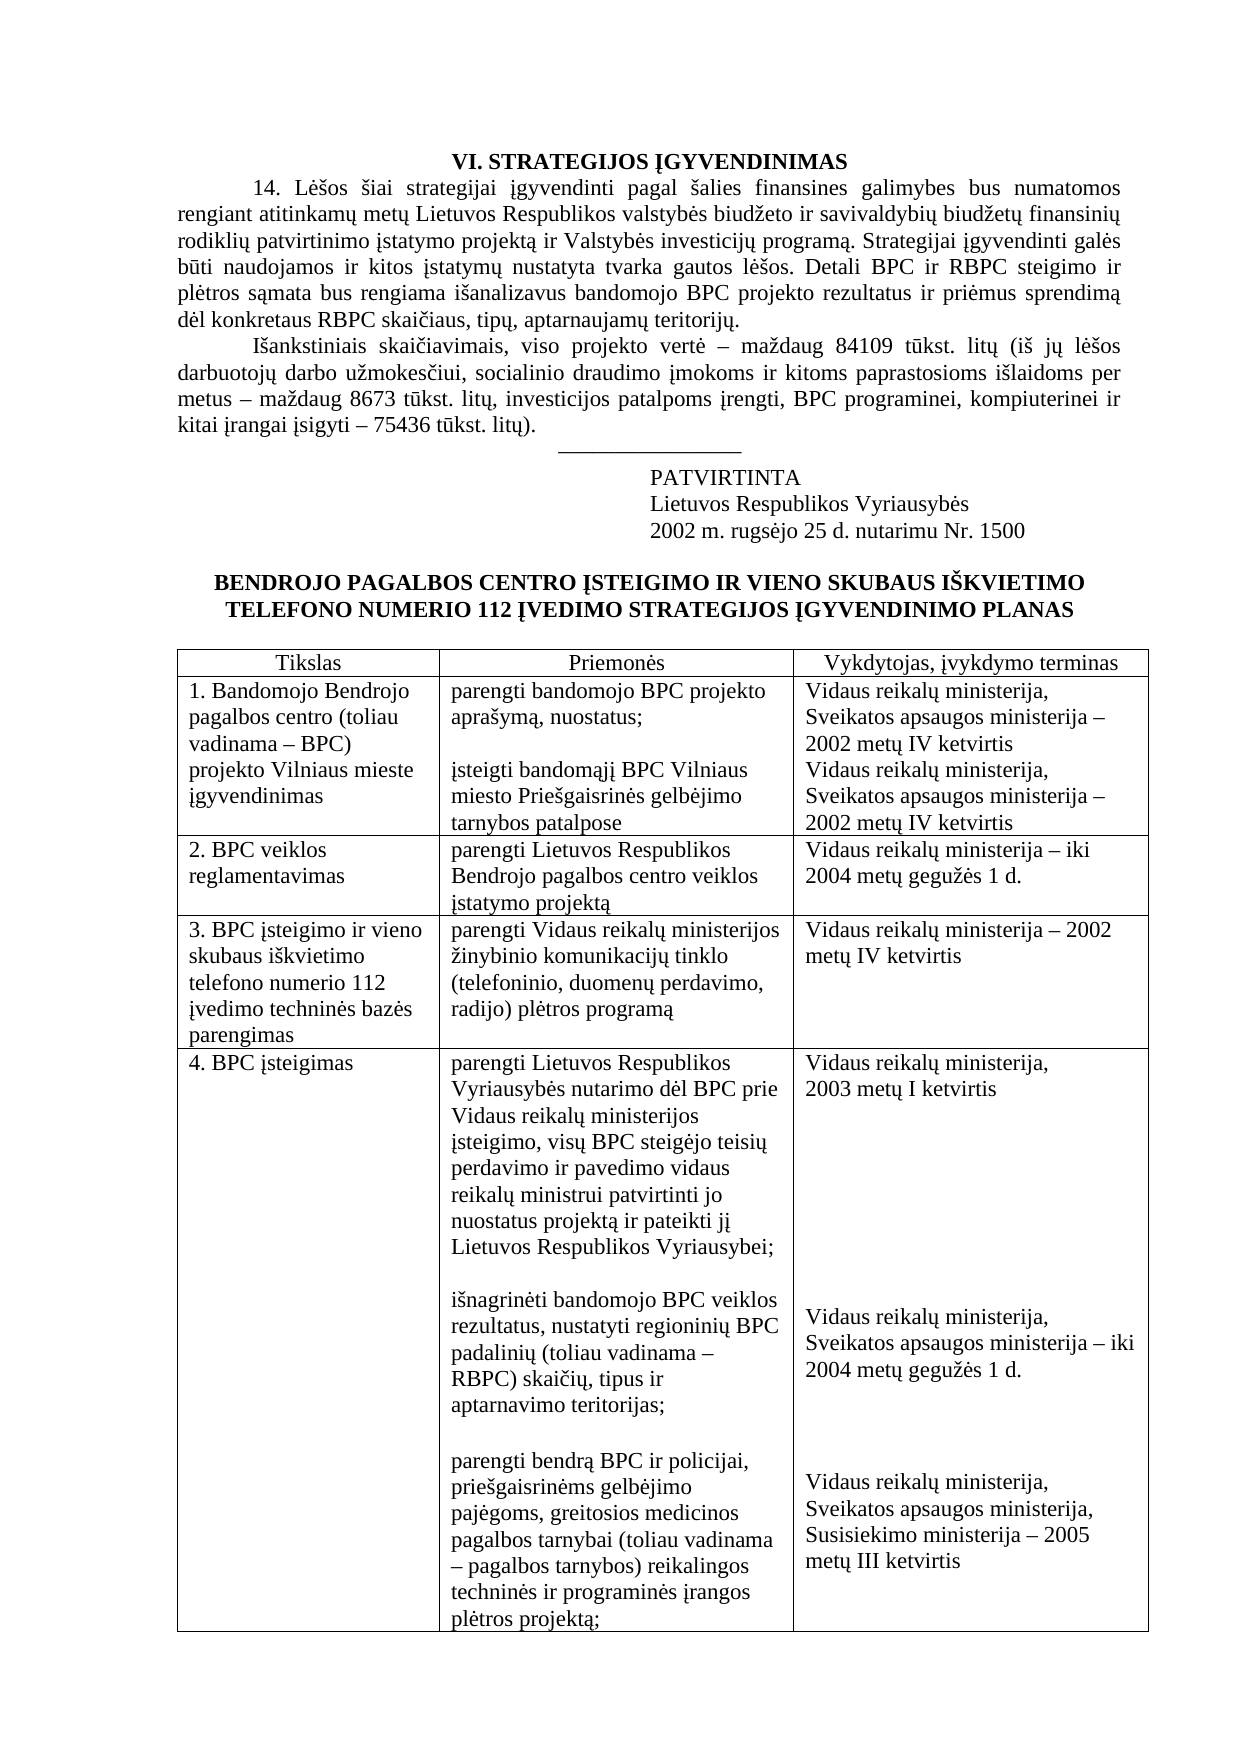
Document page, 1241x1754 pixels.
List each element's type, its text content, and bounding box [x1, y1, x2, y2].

table_cell parengti Lietuvos Respublikos Bendrojo pagalbos centro veiklos įstatymo projektą [440, 836, 793, 915]
text Patvirtinta [650, 464, 1122, 490]
table_header Vykdytojas, įvykdymo terminas [794, 650, 1148, 676]
table_cell 4. BPC įsteigimas [178, 1049, 439, 1631]
table_cell Vidaus reikalų ministerija, 2003 metų I ketvirtis Vidaus reikalų ministerija, Sveikatos apsaugos ministerija – iki 2004 metų gegužės 1 d. Vidaus reikalų ministerija, Sveikatos apsaugos ministerija, Susisiekimo ministerija – 2005 metų III ketvirtis [794, 1049, 1148, 1631]
table_cell parengti Vidaus reikalų ministerijos žinybinio komunikacijų tinklo (telefoninio, duomenų perdavimo, radijo) plėtros programą [440, 916, 793, 1048]
table_cell Vidaus reikalų ministerija – 2002 metų IV ketvirtis [794, 916, 1148, 1048]
text bendrojo pagalbos centro įsteigimo ir vieno skubaus iškvietimo telefono numerio 112 įvedimo strategijos įgyvendinimo planas [177, 569, 1122, 622]
table_cell parengti bandomojo BPC projekto aprašymą, nuostatus; įsteigti bandomąjį BPC Vilniaus miesto Priešgaisrinės gelbėjimo tarnybos patalpose [440, 677, 793, 835]
table_cell 2. BPC veiklos reglamentavimas [178, 836, 439, 915]
text VI. STRATEGIJOS ĮGYVENDINIMAS [177, 148, 1122, 174]
text Išankstiniais skaičiavimais, viso projekto vertė – maždaug 84109 tūkst. litų (iš jų lėšos darbuotojų darbo užmokesčiui, socialinio draudimo įmokoms ir kitoms paprastosioms išlaidoms per metus – maždaug 8673 tūkst. litų, investicijos patalpoms įrengti, BPC programinei, kompiuterinei ir kitai įrangai įsigyti – 75436 tūkst. litų). [177, 332, 1122, 438]
table_header Priemonės [440, 650, 793, 676]
table_cell Vidaus reikalų ministerija – iki 2004 metų gegužės 1 d. [794, 836, 1148, 915]
table_header Tikslas [178, 650, 439, 676]
text Lietuvos Respublikos Vyriausybės 2002 m. rugsėjo 25 d. nutarimu Nr. 1500 [650, 490, 1122, 543]
text 14. Lėšos šiai strategijai įgyvendinti pagal šalies finansines galimybes bus numatomos rengiant atitinkamų metų Lietuvos Respublikos valstybės biudžeto ir savivaldybių biudžetų finansinių rodiklių patvirtinimo įstatymo projektą ir Valstybės investicijų programą. Strategijai įgyvendinti galės būti naudojamos ir kitos įstatymų nustatyta tvarka gautos lėšos. Detali BPC ir RBPC steigimo ir plėtros sąmata bus rengiama išanalizavus bandomojo BPC projekto rezultatus ir priėmus sprendimą dėl konkretaus RBPC skaičiaus, tipų, aptarnaujamų teritorijų. [177, 174, 1122, 332]
table_cell 3. BPC įsteigimo ir vieno skubaus iškvietimo telefono numerio 112 įvedimo techninės bazės parengimas [178, 916, 439, 1048]
table_cell parengti Lietuvos Respublikos Vyriausybės nutarimo dėl BPC prie Vidaus reikalų ministerijos įsteigimo, visų BPC steigėjo teisių perdavimo ir pavedimo vidaus reikalų ministrui patvirtinti jo nuostatus projektą ir pateikti jį Lietuvos Respublikos Vyriausybei; išnagrinėti bandomojo BPC veiklos rezultatus, nustatyti regioninių BPC padalinių (toliau vadinama – RBPC) skaičių, tipus ir aptarnavimo teritorijas; parengti bendrą BPC ir policijai, priešgaisrinėms gelbėjimo pajėgoms, greitosios medicinos pagalbos tarnybai (toliau vadinama – pagalbos tarnybos) reikalingos techninės ir programinės įrangos plėtros projektą; [440, 1049, 793, 1631]
table_cell 1. Bandomojo Bendrojo pagalbos centro (toliau vadinama – BPC) projekto Vilniaus mieste įgyvendinimas [178, 677, 439, 835]
text –––––––––––––––– [177, 438, 1122, 464]
table_cell Vidaus reikalų ministerija, Sveikatos apsaugos ministerija – 2002 metų IV ketvirtis Vidaus reikalų ministerija, Sveikatos apsaugos ministerija – 2002 metų IV ketvirtis [794, 677, 1148, 835]
